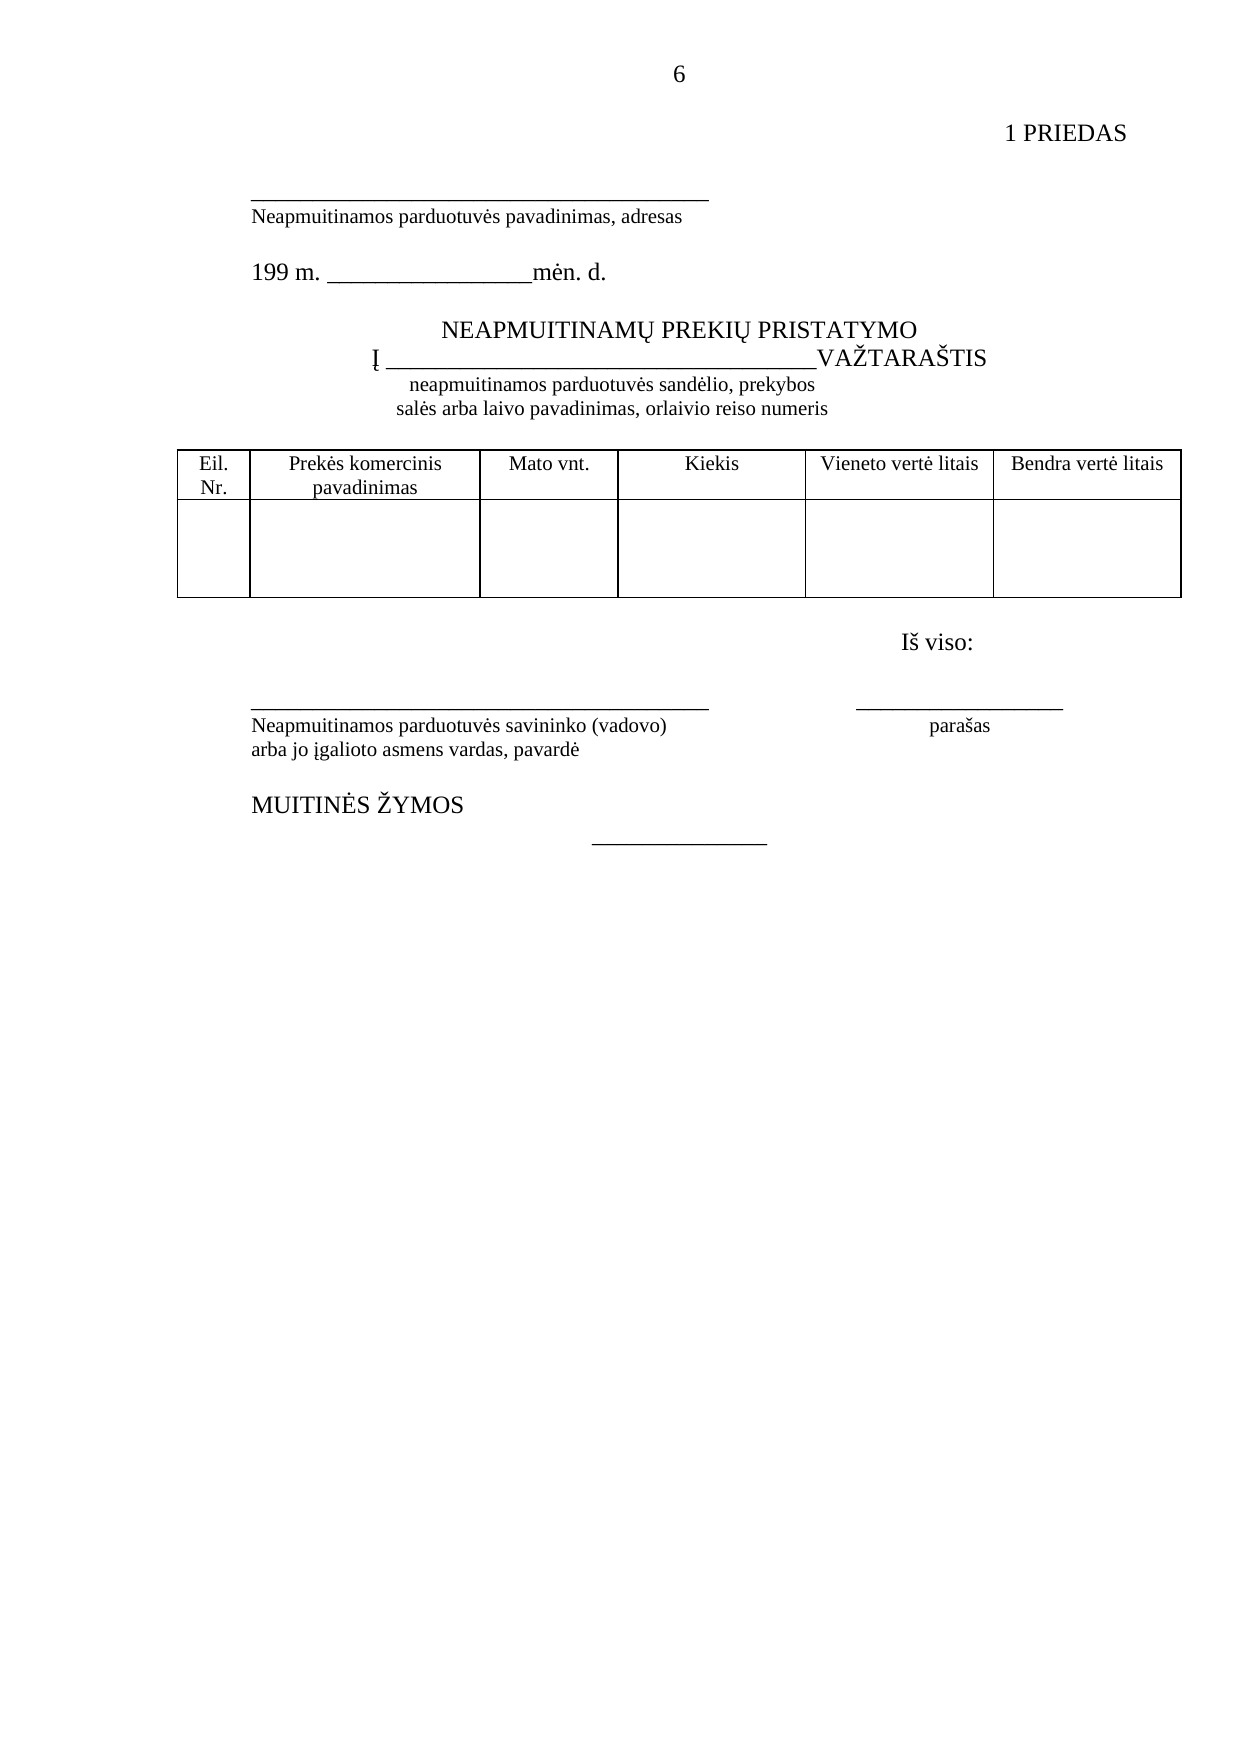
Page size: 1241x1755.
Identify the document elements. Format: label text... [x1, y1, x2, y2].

table_header Kiekis [619, 451, 805, 499]
table_header Mato vnt. [481, 451, 617, 499]
table_header Vieneto vertė litais [806, 451, 993, 499]
text arba jo įgalioto asmens vardas, pavardė [177, 737, 1181, 761]
table_header Bendra vertė litais [994, 451, 1180, 499]
text Į VAŽTARAŠTIS [177, 343, 1181, 372]
table_cell [481, 500, 617, 597]
text ______________ [177, 819, 1181, 847]
table_cell [994, 500, 1180, 597]
table_cell [806, 500, 993, 597]
text NEAPMUITINAMŲ PREKIŲ PRISTATYMO [177, 315, 1181, 343]
text salės arba laivo pavadinimas, orlaivio reiso numeris [177, 396, 1181, 420]
text neapmuitinamos parduotuvės sandėlio, prekybos [177, 372, 1181, 396]
table_header Prekės komercinis pavadinimas [251, 451, 479, 499]
text Iš viso: [177, 627, 1181, 656]
table_cell [178, 500, 249, 597]
table_cell [619, 500, 805, 597]
text 199 m. mėn. d. [177, 257, 1181, 286]
text Neapmuitinamos parduotuvės savininko (vadovo) parašas [177, 713, 1181, 737]
text Neapmuitinamos parduotuvės pavadinimas, adresas [177, 204, 1181, 228]
table_header Eil. Nr. [178, 451, 249, 499]
text MUITINĖS ŽYMOS [177, 790, 1181, 819]
table_cell [251, 500, 479, 597]
text 1 PRIEDAS [1004, 118, 1181, 147]
